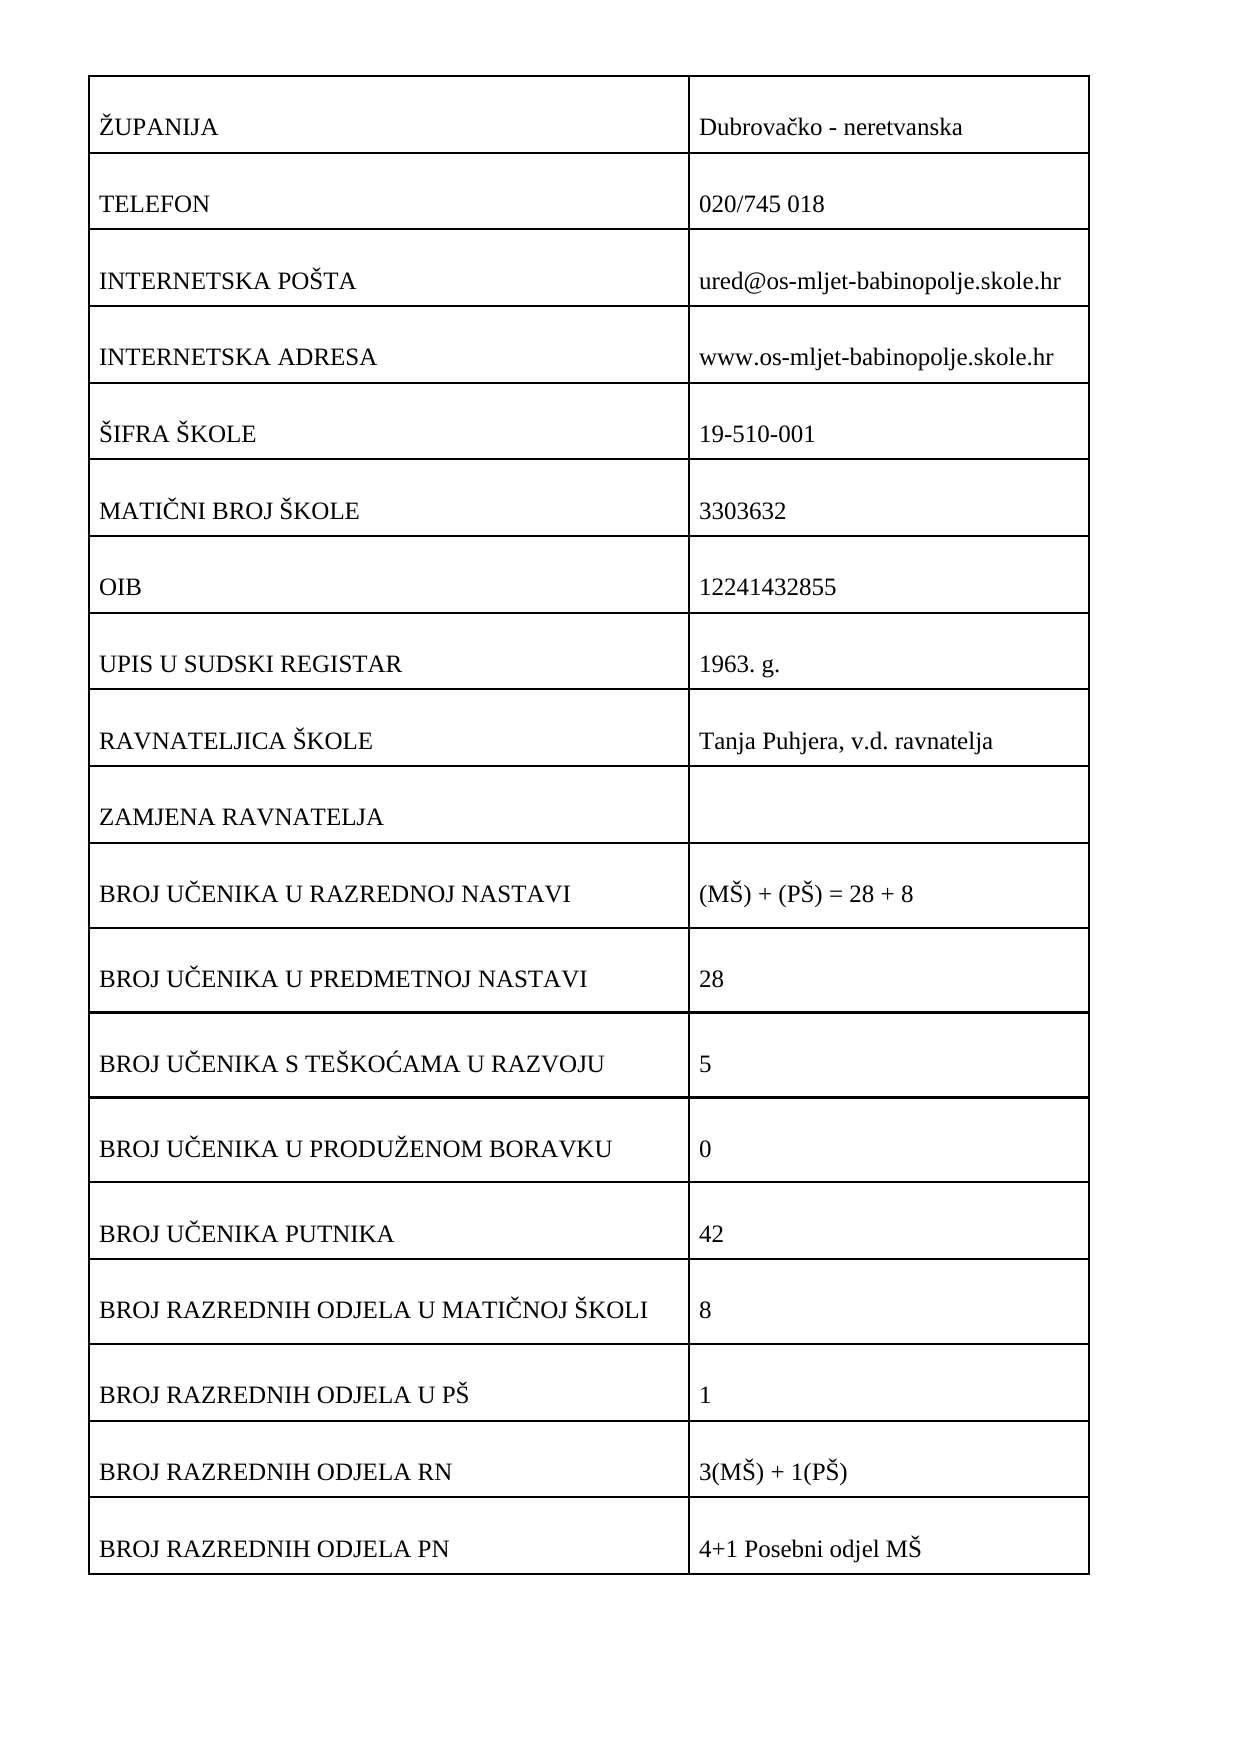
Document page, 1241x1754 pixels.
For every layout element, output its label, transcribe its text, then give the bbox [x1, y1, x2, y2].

table_cell 3(MŠ) + 1(PŠ) [690, 1422, 1088, 1496]
table_cell ŠIFRA ŠKOLE [90, 384, 688, 458]
table_cell BROJ RAZREDNIH ODJELA RN [90, 1422, 688, 1496]
table_cell 5 [690, 1014, 1088, 1096]
table_cell 8 [690, 1260, 1088, 1343]
table_cell BROJ UČENIKA PUTNIKA [90, 1183, 688, 1258]
table_cell 1 [690, 1345, 1088, 1419]
table_cell Tanja Puhjera, v.d. ravnatelja [690, 690, 1088, 765]
table_cell BROJ RAZREDNIH ODJELA U PŠ [90, 1345, 688, 1419]
table_cell [690, 767, 1088, 842]
table_cell ZAMJENA RAVNATELJA [90, 767, 688, 842]
table_cell BROJ RAZREDNIH ODJELA PN [90, 1498, 688, 1573]
table_cell 3303632 [690, 460, 1088, 535]
table_cell BROJ UČENIKA U PRODUŽENOM BORAVKU [90, 1099, 688, 1181]
table_cell ured@os-mljet-babinopolje.skole.hr [690, 230, 1088, 305]
table_cell 28 [690, 929, 1088, 1011]
table_cell (MŠ) + (PŠ) = 28 + 8 [690, 844, 1088, 927]
table_cell BROJ UČENIKA S TEŠKOĆAMA U RAZVOJU [90, 1014, 688, 1096]
table_cell BROJ UČENIKA U PREDMETNOJ NASTAVI [90, 929, 688, 1011]
table_cell 19-510-001 [690, 384, 1088, 458]
table_cell UPIS U SUDSKI REGISTAR [90, 614, 688, 688]
table_cell BROJ UČENIKA U RAZREDNOJ NASTAVI [90, 844, 688, 927]
table_cell 12241432855 [690, 537, 1088, 612]
table_cell www.os-mljet-babinopolje.skole.hr [690, 307, 1088, 382]
table_cell 0 [690, 1099, 1088, 1181]
table_cell 42 [690, 1183, 1088, 1258]
table_cell Dubrovačko - neretvanska [690, 77, 1088, 152]
table_cell 020/745 018 [690, 154, 1088, 228]
table_cell TELEFON [90, 154, 688, 228]
table_cell BROJ RAZREDNIH ODJELA U MATIČNOJ ŠKOLI [90, 1260, 688, 1343]
table_cell ŽUPANIJA [90, 77, 688, 152]
table_cell INTERNETSKA ADRESA [90, 307, 688, 382]
table_cell RAVNATELJICA ŠKOLE [90, 690, 688, 765]
table_cell 4+1 Posebni odjel MŠ [690, 1498, 1088, 1573]
table_cell 1963. g. [690, 614, 1088, 688]
table_cell MATIČNI BROJ ŠKOLE [90, 460, 688, 535]
table_cell OIB [90, 537, 688, 612]
table_cell INTERNETSKA POŠTA [90, 230, 688, 305]
